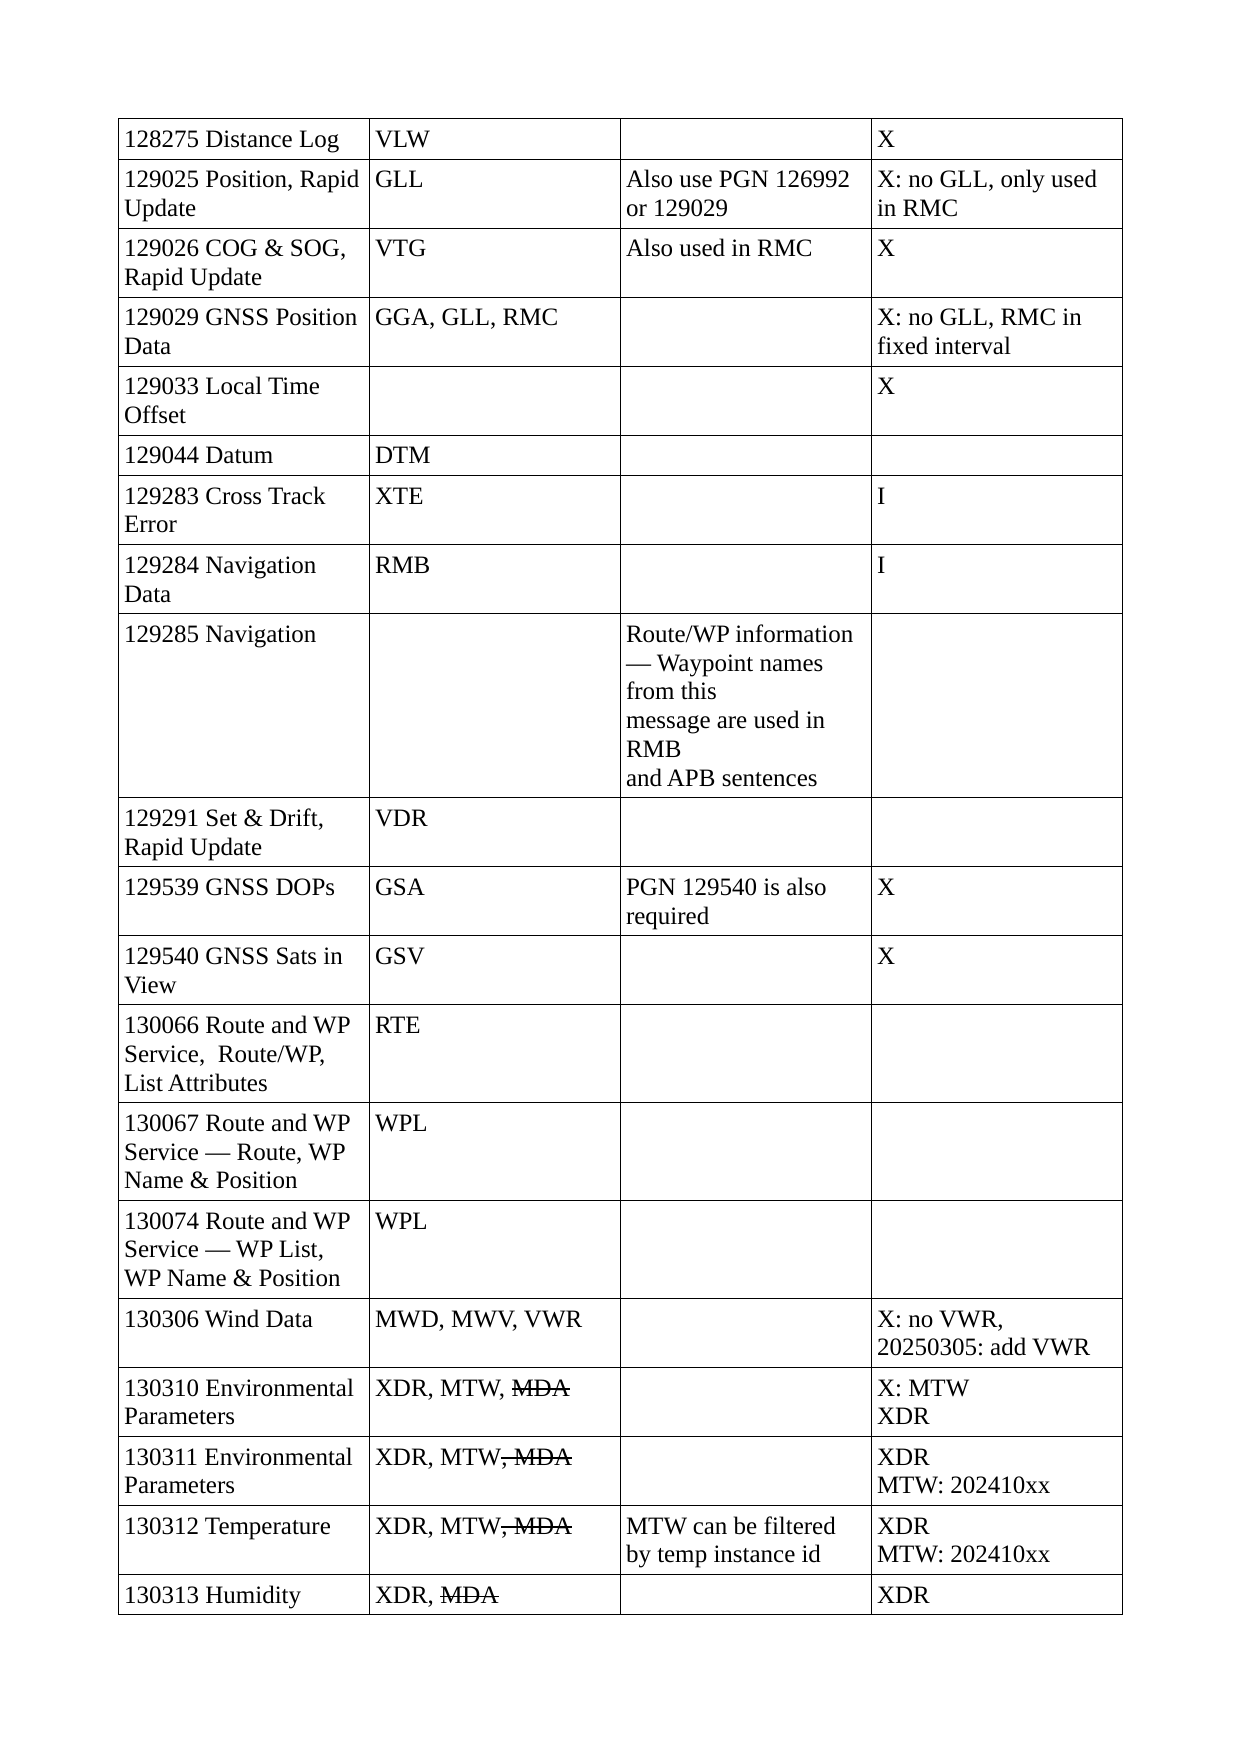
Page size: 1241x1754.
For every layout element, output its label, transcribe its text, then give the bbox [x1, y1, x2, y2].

table_cell GGA, GLL, RMC [370, 298, 620, 366]
table_cell [872, 614, 1122, 797]
table_cell WPL [370, 1103, 620, 1200]
table_cell [872, 1103, 1122, 1200]
table_cell [621, 545, 871, 613]
table_cell 129044 Datum [119, 436, 369, 475]
table_cell I [872, 545, 1122, 613]
table_cell [621, 798, 871, 866]
table_cell GLL [370, 160, 620, 227]
table_cell X: no GLL, RMC in fixed interval [872, 298, 1122, 366]
table_cell [621, 367, 871, 435]
table_cell [872, 1201, 1122, 1298]
table_cell 130067 Route and WP Service — Route, WP Name & Position [119, 1103, 369, 1200]
table_cell RTE [370, 1005, 620, 1102]
table_cell X [872, 936, 1122, 1004]
table_cell XDR MTW: 202410xx [872, 1437, 1122, 1505]
table_cell [621, 1005, 871, 1102]
table_cell X [872, 229, 1122, 297]
table_cell 130066 Route and WP Service, Route/WP, List Attributes [119, 1005, 369, 1102]
table_cell XDR MTW: 202410xx [872, 1506, 1122, 1574]
table_cell X: no GLL, only used in RMC [872, 160, 1122, 227]
table_cell XDR [872, 1575, 1122, 1614]
table_cell GSA [370, 867, 620, 935]
table_cell VTG [370, 229, 620, 297]
table_cell 129284 Navigation Data [119, 545, 369, 613]
table_cell RMB [370, 545, 620, 613]
table_cell I [872, 476, 1122, 544]
table_cell 129285 Navigation [119, 614, 369, 797]
table_cell [370, 367, 620, 435]
table_cell 129540 GNSS Sats in View [119, 936, 369, 1004]
table_cell 129283 Cross Track Error [119, 476, 369, 544]
table_cell PGN 129540 is also required [621, 867, 871, 935]
table_cell XDR, MTW, MDA [370, 1437, 620, 1505]
table_cell [621, 476, 871, 544]
table_cell WPL [370, 1201, 620, 1298]
table_cell MTW can be filtered by temp instance id [621, 1506, 871, 1574]
table_cell [872, 1005, 1122, 1102]
table_cell 130306 Wind Data [119, 1299, 369, 1367]
table_cell 128275 Distance Log [119, 119, 369, 158]
table_cell X: MTW XDR [872, 1368, 1122, 1436]
table_cell [621, 1103, 871, 1200]
table_cell [621, 1368, 871, 1436]
table_cell 130312 Temperature [119, 1506, 369, 1574]
table_cell Route/WP information — Waypoint names from this message are used in RMB and APB sentences [621, 614, 871, 797]
table_cell [621, 119, 871, 158]
table_cell XDR, MTW, MDA [370, 1506, 620, 1574]
table_cell 130311 Environmental Parameters [119, 1437, 369, 1505]
table_cell 129029 GNSS Position Data [119, 298, 369, 366]
table_cell [370, 614, 620, 797]
table_cell 129025 Position, Rapid Update [119, 160, 369, 227]
table_cell Also used in RMC [621, 229, 871, 297]
table_cell XDR, MTW, MDA [370, 1368, 620, 1436]
table_cell [872, 798, 1122, 866]
table_cell VDR [370, 798, 620, 866]
table_cell 129033 Local Time Offset [119, 367, 369, 435]
table_cell [872, 436, 1122, 475]
table_cell 129539 GNSS DOPs [119, 867, 369, 935]
table_cell 130313 Humidity [119, 1575, 369, 1614]
table_cell VLW [370, 119, 620, 158]
table_cell GSV [370, 936, 620, 1004]
table_cell DTM [370, 436, 620, 475]
table_cell [621, 1299, 871, 1367]
table_cell XDR, MDA [370, 1575, 620, 1614]
table_cell MWD, MWV, VWR [370, 1299, 620, 1367]
table_cell [621, 1201, 871, 1298]
table_cell [621, 936, 871, 1004]
table_cell X [872, 867, 1122, 935]
table_cell [621, 436, 871, 475]
table_cell X [872, 367, 1122, 435]
table_cell 130074 Route and WP Service — WP List, WP Name & Position [119, 1201, 369, 1298]
table_cell [621, 1437, 871, 1505]
table_cell X: no VWR, 20250305: add VWR [872, 1299, 1122, 1367]
table_cell 129291 Set & Drift, Rapid Update [119, 798, 369, 866]
table_cell 129026 COG & SOG, Rapid Update [119, 229, 369, 297]
table_cell 130310 Environmental Parameters [119, 1368, 369, 1436]
table_cell XTE [370, 476, 620, 544]
table_cell X [872, 119, 1122, 158]
table_cell [621, 1575, 871, 1614]
table_cell Also use PGN 126992 or 129029 [621, 160, 871, 227]
table_cell [621, 298, 871, 366]
